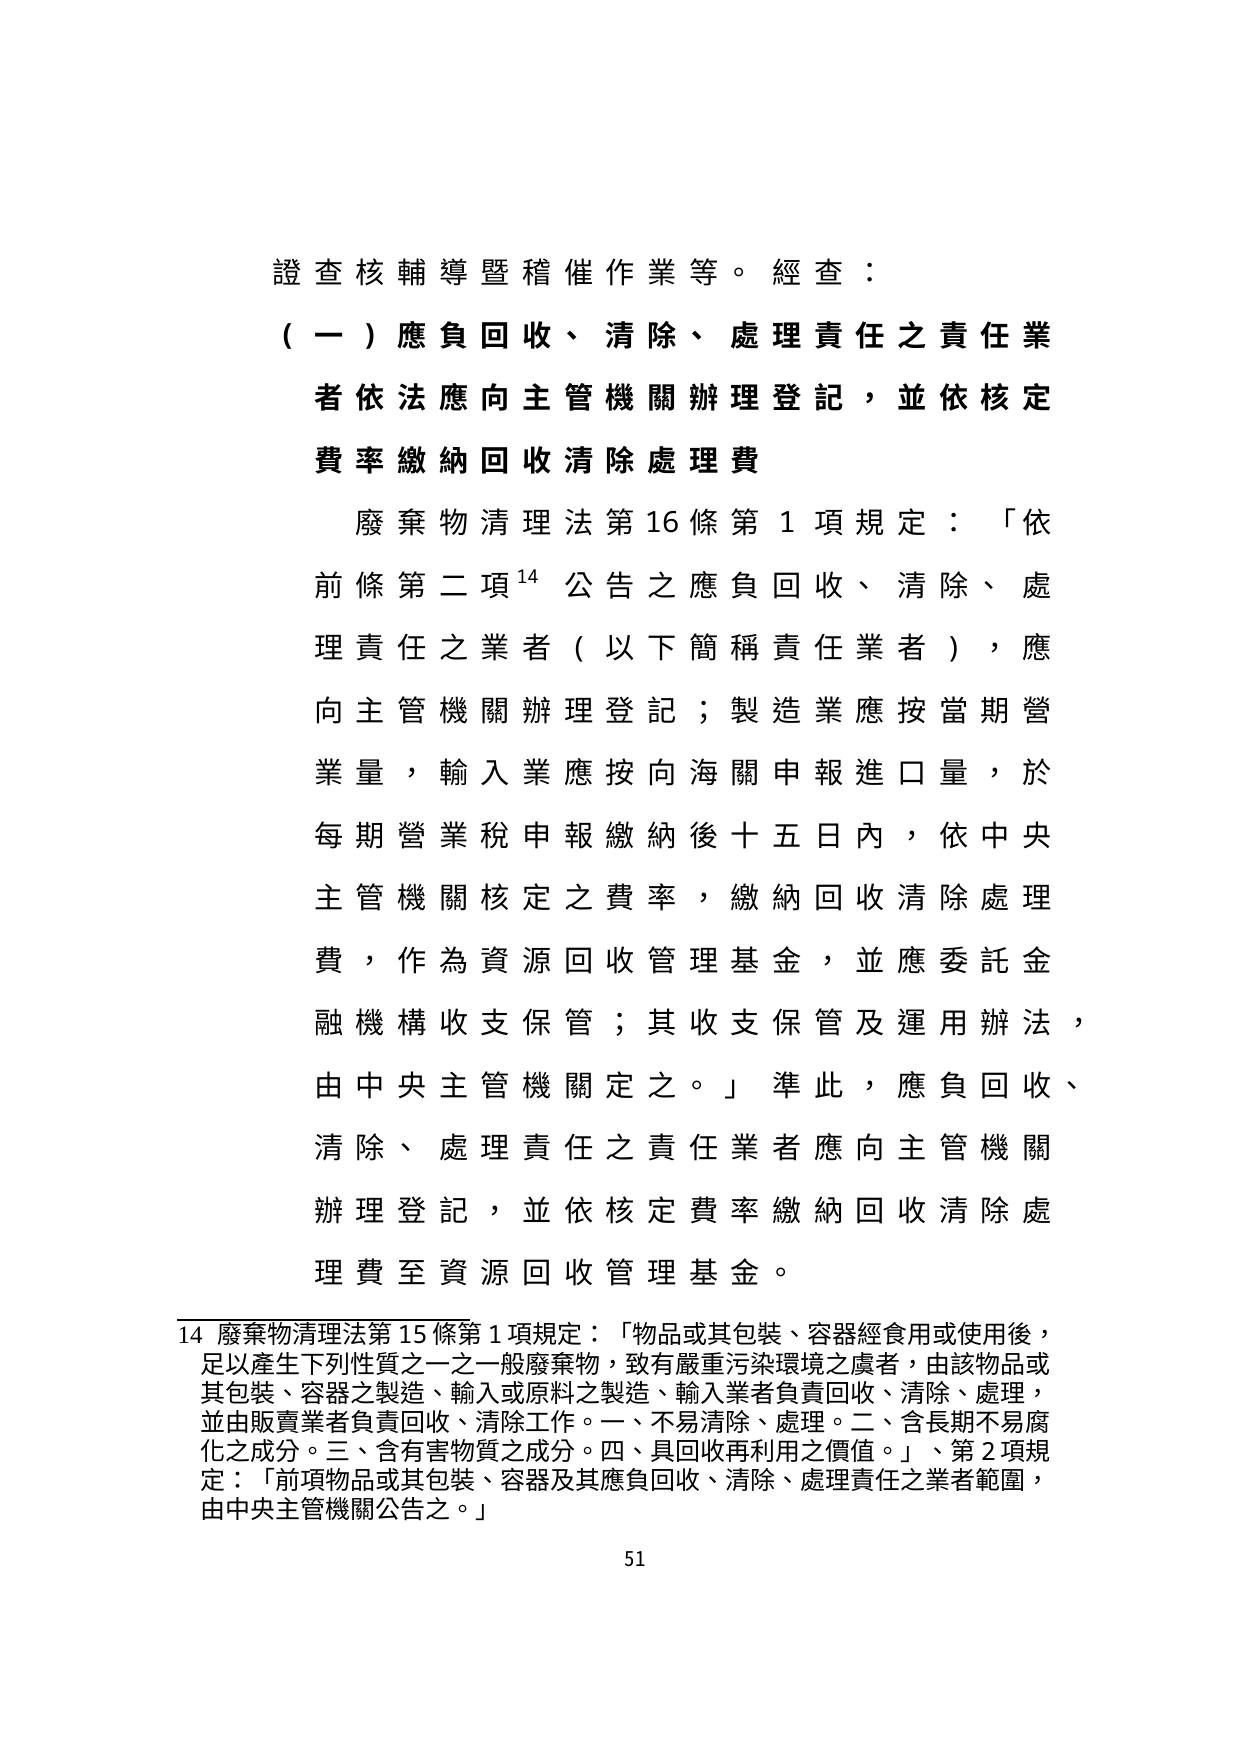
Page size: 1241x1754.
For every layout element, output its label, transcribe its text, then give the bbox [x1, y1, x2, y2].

text 證查核輔導暨稽催作業等。經查： [242, 229, 1058, 292]
text 廢棄物清理法第16條第1項規定：「依前條第二項公告之應負回收、清除、處理責任之業者(以下簡稱責任業者)，應向主管機關辦理登記；製造業應按當期營業量，輸入業應按向海關申報進口量，於每期營業稅申報繳納後十五日內，依中央主管機關核定之費率，繳納回收清除處理費，作為資源回收管理基金，並應委託金融機構收支保管；其收支保管及運用辦法，由中央主管機關定之。」準此，應負回收、清除、處理責任之責任業者應向主管機關辦理登記，並依核定費率繳納回收清除處理費至資源回收管理基金。 [271, 479, 1058, 1292]
text (一)應負回收、清除、處理責任之責任業者依法應向主管機關辦理登記，並依核定費率繳納回收清除處理費 [242, 292, 1058, 479]
text 廢棄物清理法第15條第1項規定：「物品或其包裝、容器經食用或使用後，足以產生下列性質之一之一般廢棄物，致有嚴重污染環境之虞者，由該物品或其包裝、容器之製造、輸入或原料之製造、輸入業者負責回收、清除、處理，並由販賣業者負責回收、清除工作。一、不易清除、處理。二、含長期不易腐化之成分。三、含有害物質之成分。四、具回收再利用之價值。」、第2項規定：「前項物品或其包裝、容器及其應負回收、清除、處理責任之業者範圍，由中央主管機關公告之。」 [177, 1321, 1063, 1525]
